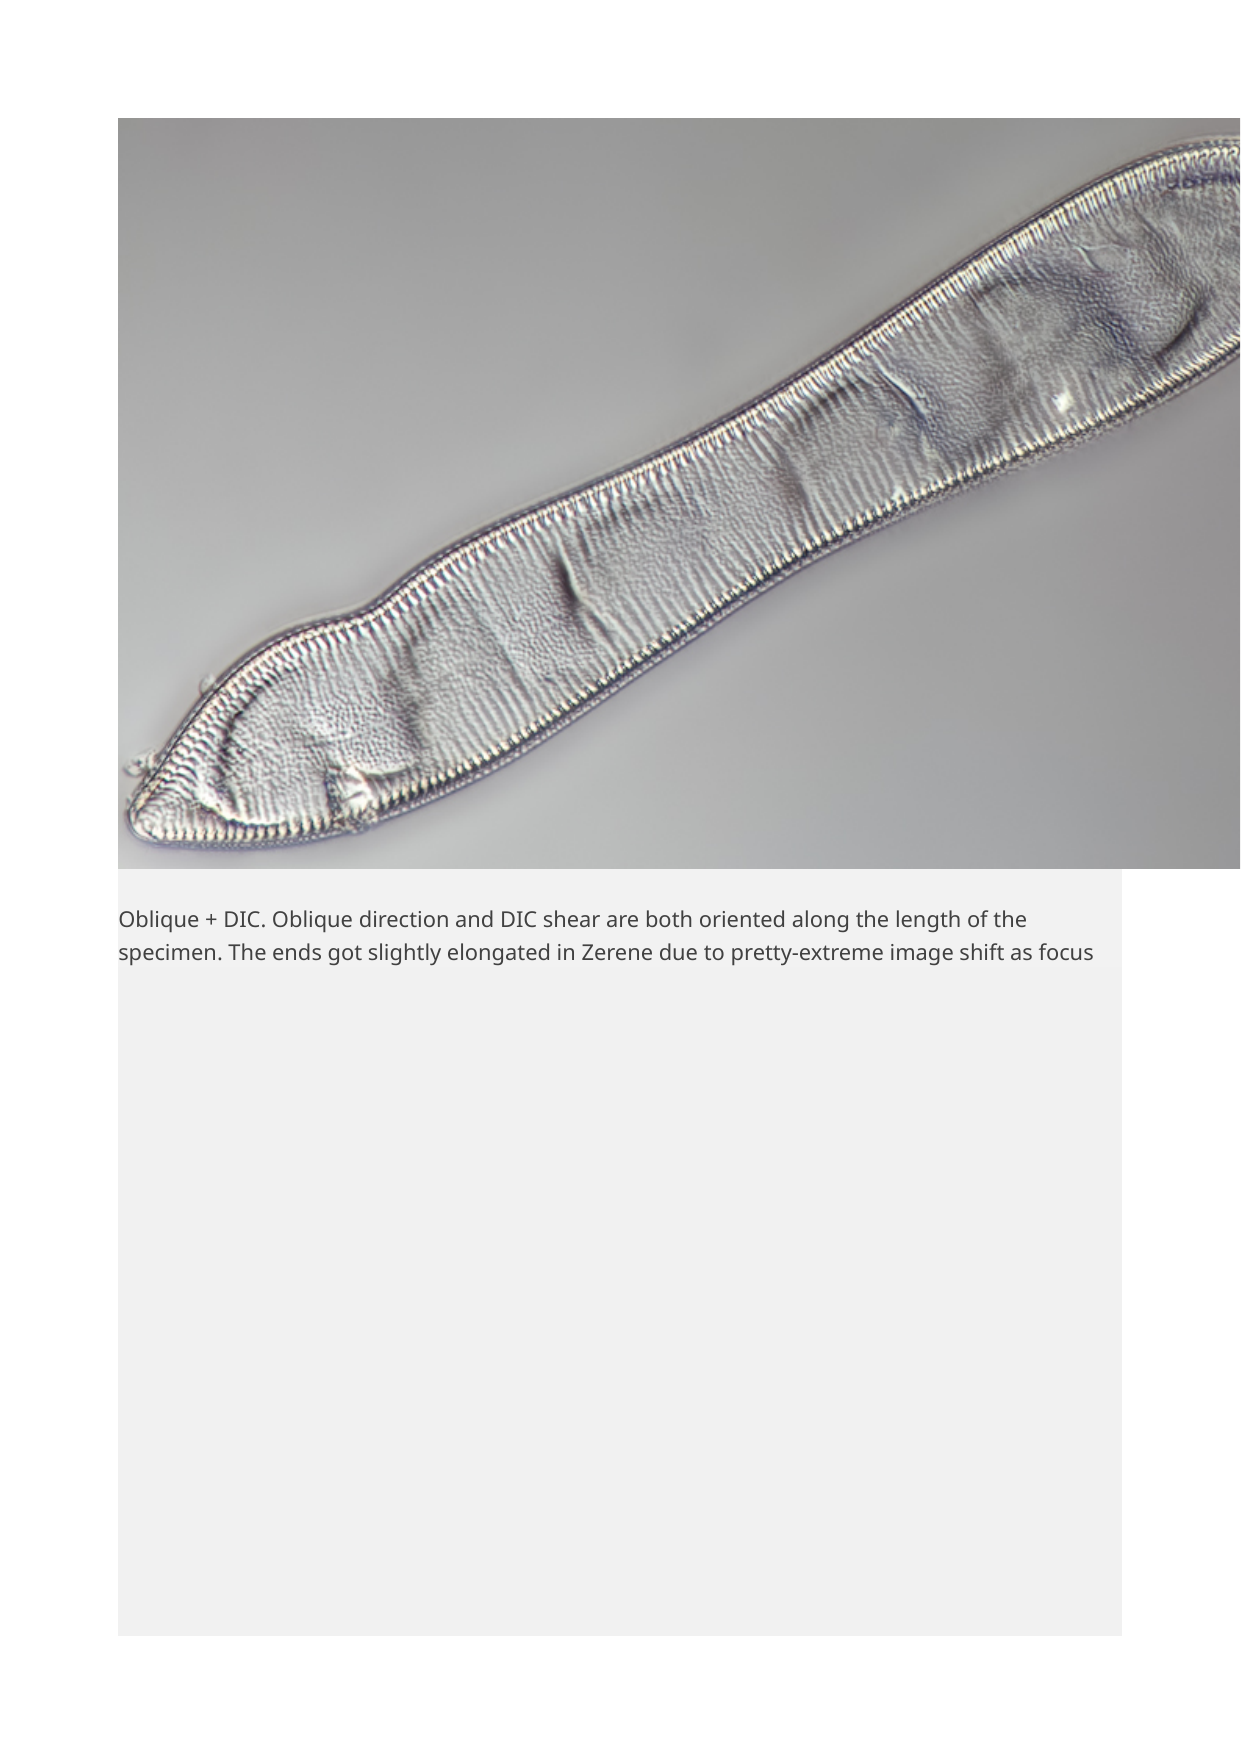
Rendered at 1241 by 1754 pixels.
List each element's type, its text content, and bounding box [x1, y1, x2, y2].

picture [118, 118, 1241, 869]
text Oblique + DIC. Oblique direction and DIC shear are both oriented along the length of the specimen. The ends got slightly elongated in Zerene due to pretty-extreme image shift as focus [118, 869, 1122, 967]
